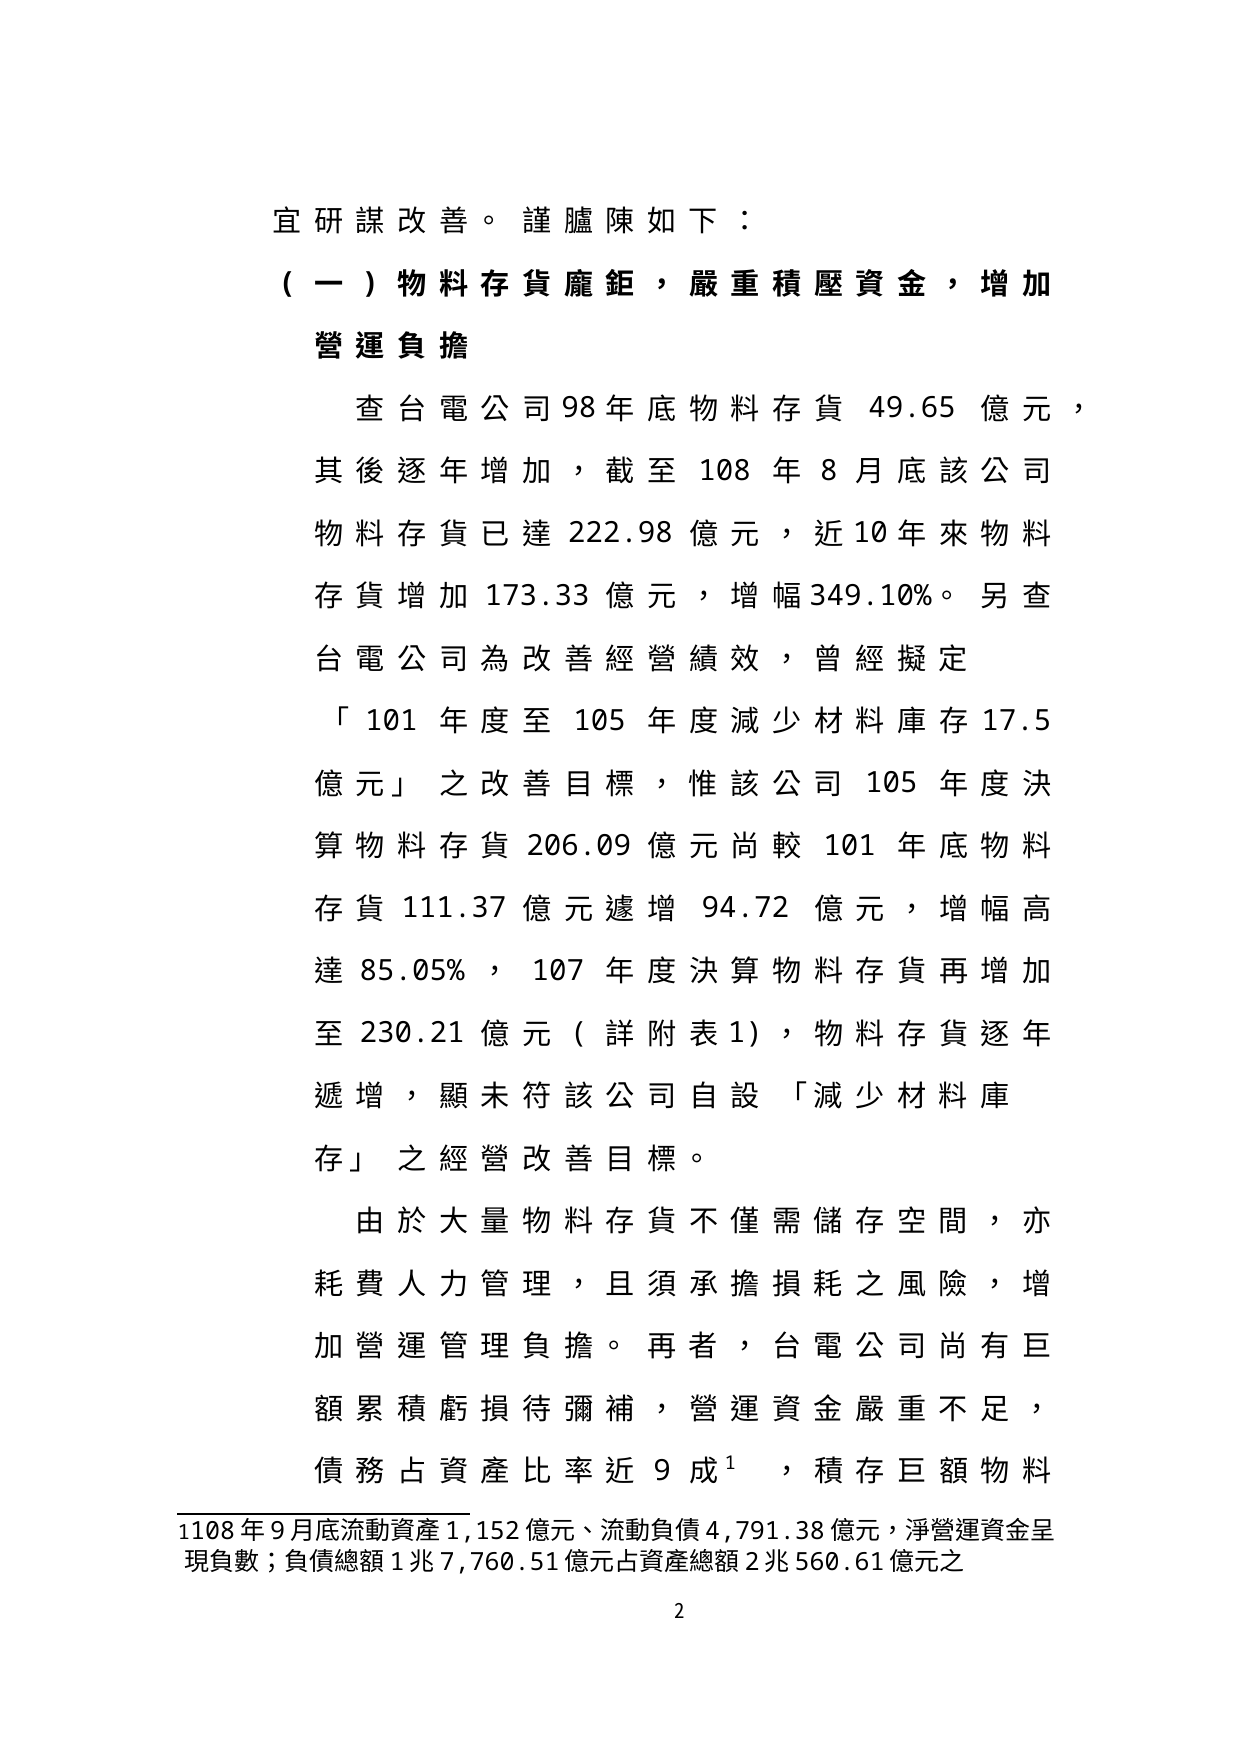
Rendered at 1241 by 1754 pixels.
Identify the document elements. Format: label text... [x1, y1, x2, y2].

text 台電公司預計109年底物料存貨為230億2,130萬5千元，與108年底預計數及107年度決算數相同，據該公司表示，物料品項主要係輸、配電及發電系統建置、維護用料、機組運轉之安全備品等。惟該公司物料存貨金額頗巨，恐積壓資金而徒增營運負擔，允宜研謀改善。謹臚陳如下： [242, 177, 1058, 240]
text 查台電公司98年底物料存貨49.65億元，其後逐年增加，截至108年8月底該公司物料存貨已達222.98億元，近10年來物料存貨增加173.33億元，增幅349.10%。另查台電公司為改善經營績效，曾經擬定「101年度至105年度減少材料庫存17.5億元」之改善目標，惟該公司105年度決算物料存貨206.09億元尚較101年底物料存貨111.37億元遽增94.72億元，增幅高達85.05%，107年度決算物料存貨再增加至230.21億元(詳附表1)，物料存貨逐年遞增，顯未符該公司自設「減少材料庫存」之經營改善目標。 [271, 365, 1058, 1177]
text 由於大量物料存貨不僅需儲存空間，亦耗費人力管理，且須承擔損耗之風險，增加營運管理負擔。再者，台電公司尚有巨額累積虧損待彌補，營運資金嚴重不足，債務占資產比率近9成，積存巨額物料存貨，形同積壓資金，致徒增營運資金需求，並增財務負擔，有欠妥適，允宜檢討物料存量之合理性及必要性。 [271, 1177, 1058, 1490]
text 108年9月底流動資產1,152億元、流動負債4,791.38億元，淨營運資金呈現負數；負債總額1兆7,760.51億元占資產總額2兆560.61億元之 [177, 1514, 1063, 1577]
text (一)物料存貨龐鉅，嚴重積壓資金，增加營運負擔 [242, 240, 1058, 365]
